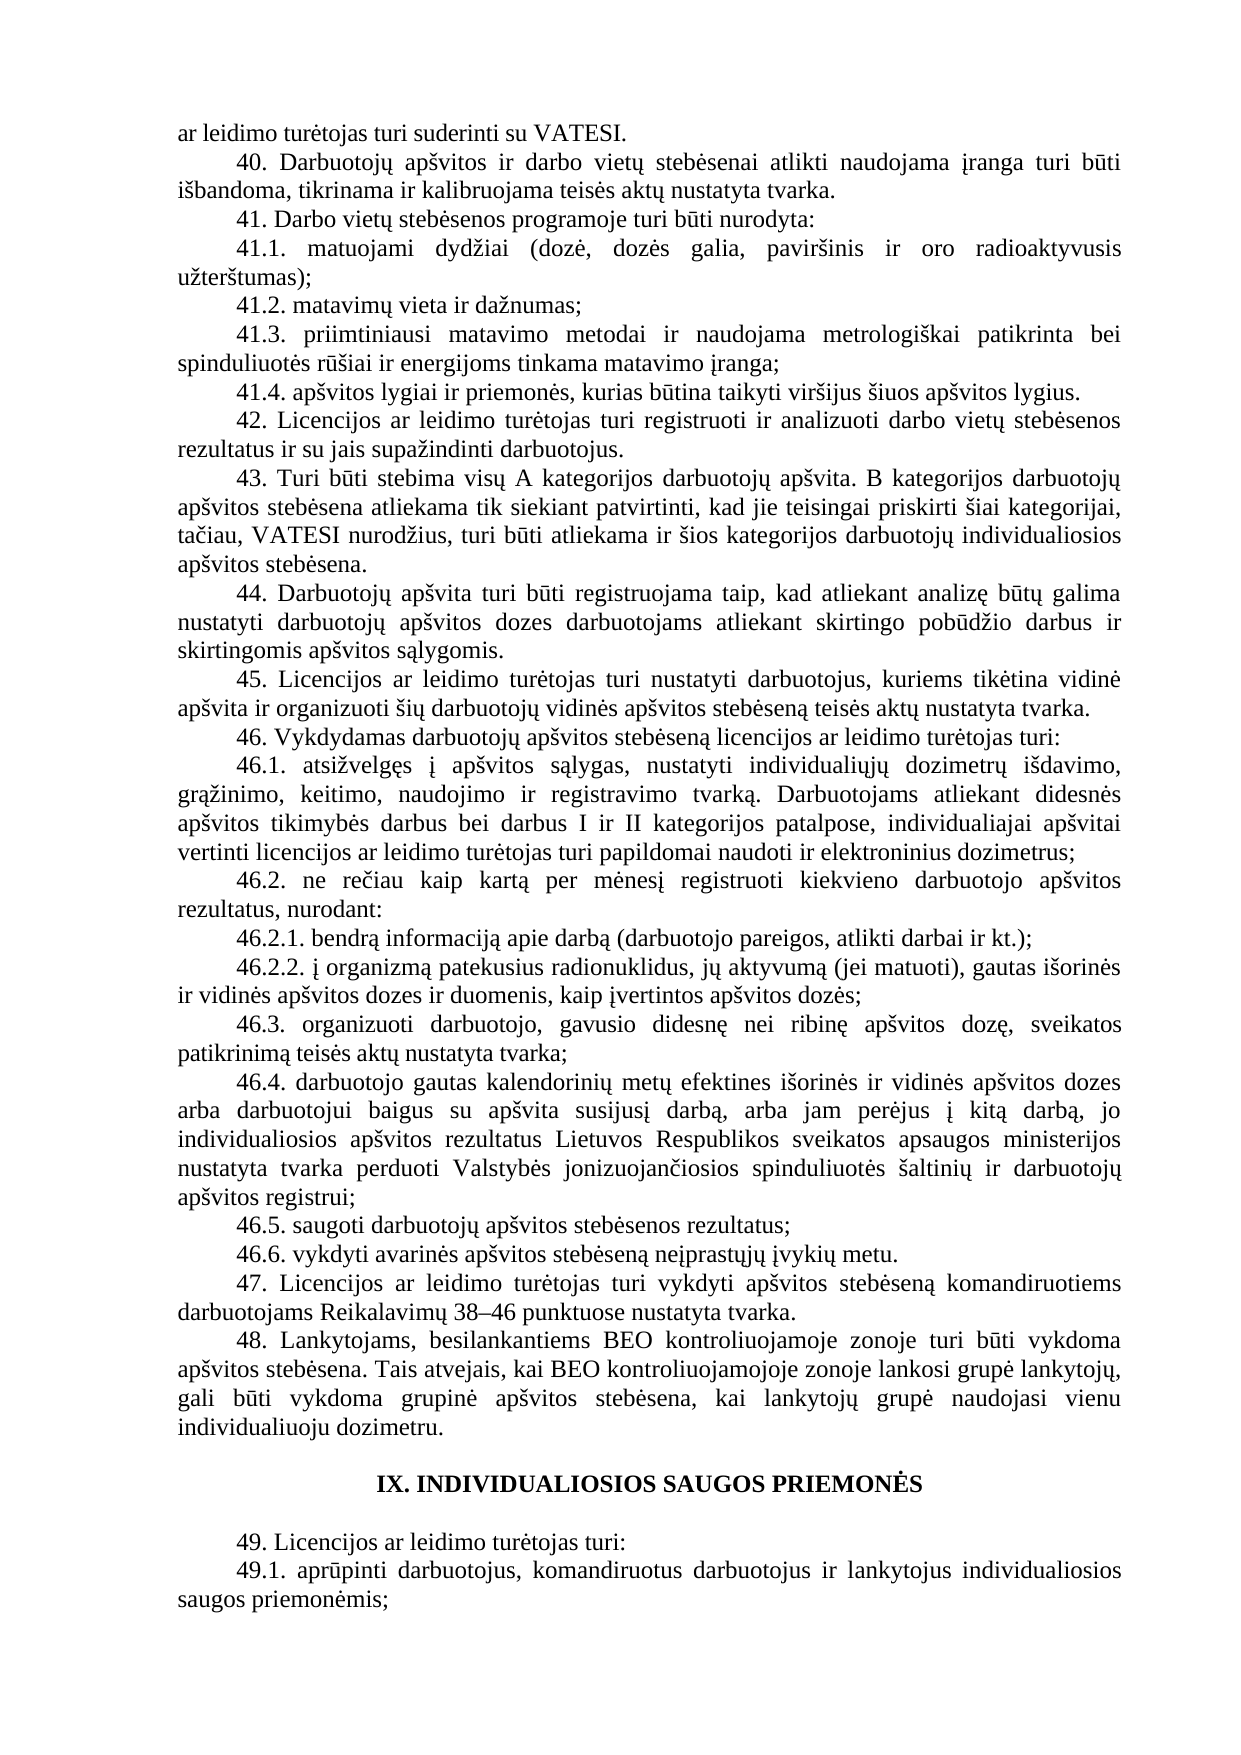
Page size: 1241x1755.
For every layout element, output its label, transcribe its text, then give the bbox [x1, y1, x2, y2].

text 46.4. darbuotojo gautas kalendorinių metų efektines išorinės ir vidinės apšvitos dozes arba darbuotojui baigus su apšvita susijusį darbą, arba jam perėjus į kitą darbą, jo individualiosios apšvitos rezultatus Lietuvos Respublikos sveikatos apsaugos ministerijos nustatyta tvarka perduoti Valstybės jonizuojančiosios spinduliuotės šaltinių ir darbuotojų apšvitos registrui; [177, 1067, 1122, 1211]
text 41.1. matuojami dydžiai (dozė, dozės galia, paviršinis ir oro radioaktyvusis užterštumas); [177, 233, 1122, 291]
text 49.1. aprūpinti darbuotojus, komandiruotus darbuotojus ir lankytojus individualiosios saugos priemonėmis; [177, 1556, 1122, 1613]
text 46. Vykdydamas darbuotojų apšvitos stebėseną licencijos ar leidimo turėtojas turi: [177, 722, 1122, 751]
text 46.1. atsižvelgęs į apšvitos sąlygas, nustatyti individualiųjų dozimetrų išdavimo, grąžinimo, keitimo, naudojimo ir registravimo tvarką. Darbuotojams atliekant didesnės apšvitos tikimybės darbus bei darbus I ir II kategorijos patalpose, individualiajai apšvitai vertinti licencijos ar leidimo turėtojas turi papildomai naudoti ir elektroninius dozimetrus; [177, 751, 1122, 866]
text 42. Licencijos ar leidimo turėtojas turi registruoti ir analizuoti darbo vietų stebėsenos rezultatus ir su jais supažindinti darbuotojus. [177, 406, 1122, 463]
text 46.5. saugoti darbuotojų apšvitos stebėsenos rezultatus; [177, 1211, 1122, 1239]
text 46.6. vykdyti avarinės apšvitos stebėseną neįprastųjų įvykių metu. [177, 1239, 1122, 1268]
text 46.2. ne rečiau kaip kartą per mėnesį registruoti kiekvieno darbuotojo apšvitos rezultatus, nurodant: [177, 866, 1122, 923]
text 41.4. apšvitos lygiai ir priemonės, kurias būtina taikyti viršijus šiuos apšvitos lygius. [177, 377, 1122, 406]
text 46.3. organizuoti darbuotojo, gavusio didesnę nei ribinę apšvitos dozę, sveikatos patikrinimą teisės aktų nustatyta tvarka; [177, 1009, 1122, 1067]
text 41.3. priimtiniausi matavimo metodai ir naudojama metrologiškai patikrinta bei spinduliuotės rūšiai ir energijoms tinkama matavimo įranga; [177, 319, 1122, 377]
text 49. Licencijos ar leidimo turėtojas turi: [177, 1527, 1122, 1556]
text 46.2.1. bendrą informaciją apie darbą (darbuotojo pareigos, atlikti darbai ir kt.); [177, 923, 1122, 952]
text 48. Lankytojams, besilankantiems BEO kontroliuojamoje zonoje turi būti vykdoma apšvitos stebėsena. Tais atvejais, kai BEO kontroliuojamojoje zonoje lankosi grupė lankytojų, gali būti vykdoma grupinė apšvitos stebėsena, kai lankytojų grupė naudojasi vienu individualiuoju dozimetru. [177, 1326, 1122, 1441]
text 41. Darbo vietų stebėsenos programoje turi būti nurodyta: [177, 204, 1122, 233]
text 43. Turi būti stebima visų A kategorijos darbuotojų apšvita. B kategorijos darbuotojų apšvitos stebėsena atliekama tik siekiant patvirtinti, kad jie teisingai priskirti šiai kategorijai, tačiau, VATESI nurodžius, turi būti atliekama ir šios kategorijos darbuotojų individualiosios apšvitos stebėsena. [177, 463, 1122, 578]
text 44. Darbuotojų apšvita turi būti registruojama taip, kad atliekant analizę būtų galima nustatyti darbuotojų apšvitos dozes darbuotojams atliekant skirtingo pobūdžio darbus ir skirtingomis apšvitos sąlygomis. [177, 578, 1122, 664]
text 45. Licencijos ar leidimo turėtojas turi nustatyti darbuotojus, kuriems tikėtina vidinė apšvita ir organizuoti šių darbuotojų vidinės apšvitos stebėseną teisės aktų nustatyta tvarka. [177, 664, 1122, 722]
text ar leidimo turėtojas turi suderinti su VATESI. [177, 118, 1122, 147]
text 47. Licencijos ar leidimo turėtojas turi vykdyti apšvitos stebėseną komandiruotiems darbuotojams Reikalavimų 38–46 punktuose nustatyta tvarka. [177, 1268, 1122, 1326]
text 46.2.2. į organizmą patekusius radionuklidus, jų aktyvumą (jei matuoti), gautas išorinės ir vidinės apšvitos dozes ir duomenis, kaip įvertintos apšvitos dozės; [177, 952, 1122, 1009]
text 41.2. matavimų vieta ir dažnumas; [177, 291, 1122, 319]
text IX. individualiosios SAUGOS PRIEMONĖS [177, 1469, 1122, 1498]
text 40. Darbuotojų apšvitos ir darbo vietų stebėsenai atlikti naudojama įranga turi būti išbandoma, tikrinama ir kalibruojama teisės aktų nustatyta tvarka. [177, 147, 1122, 204]
